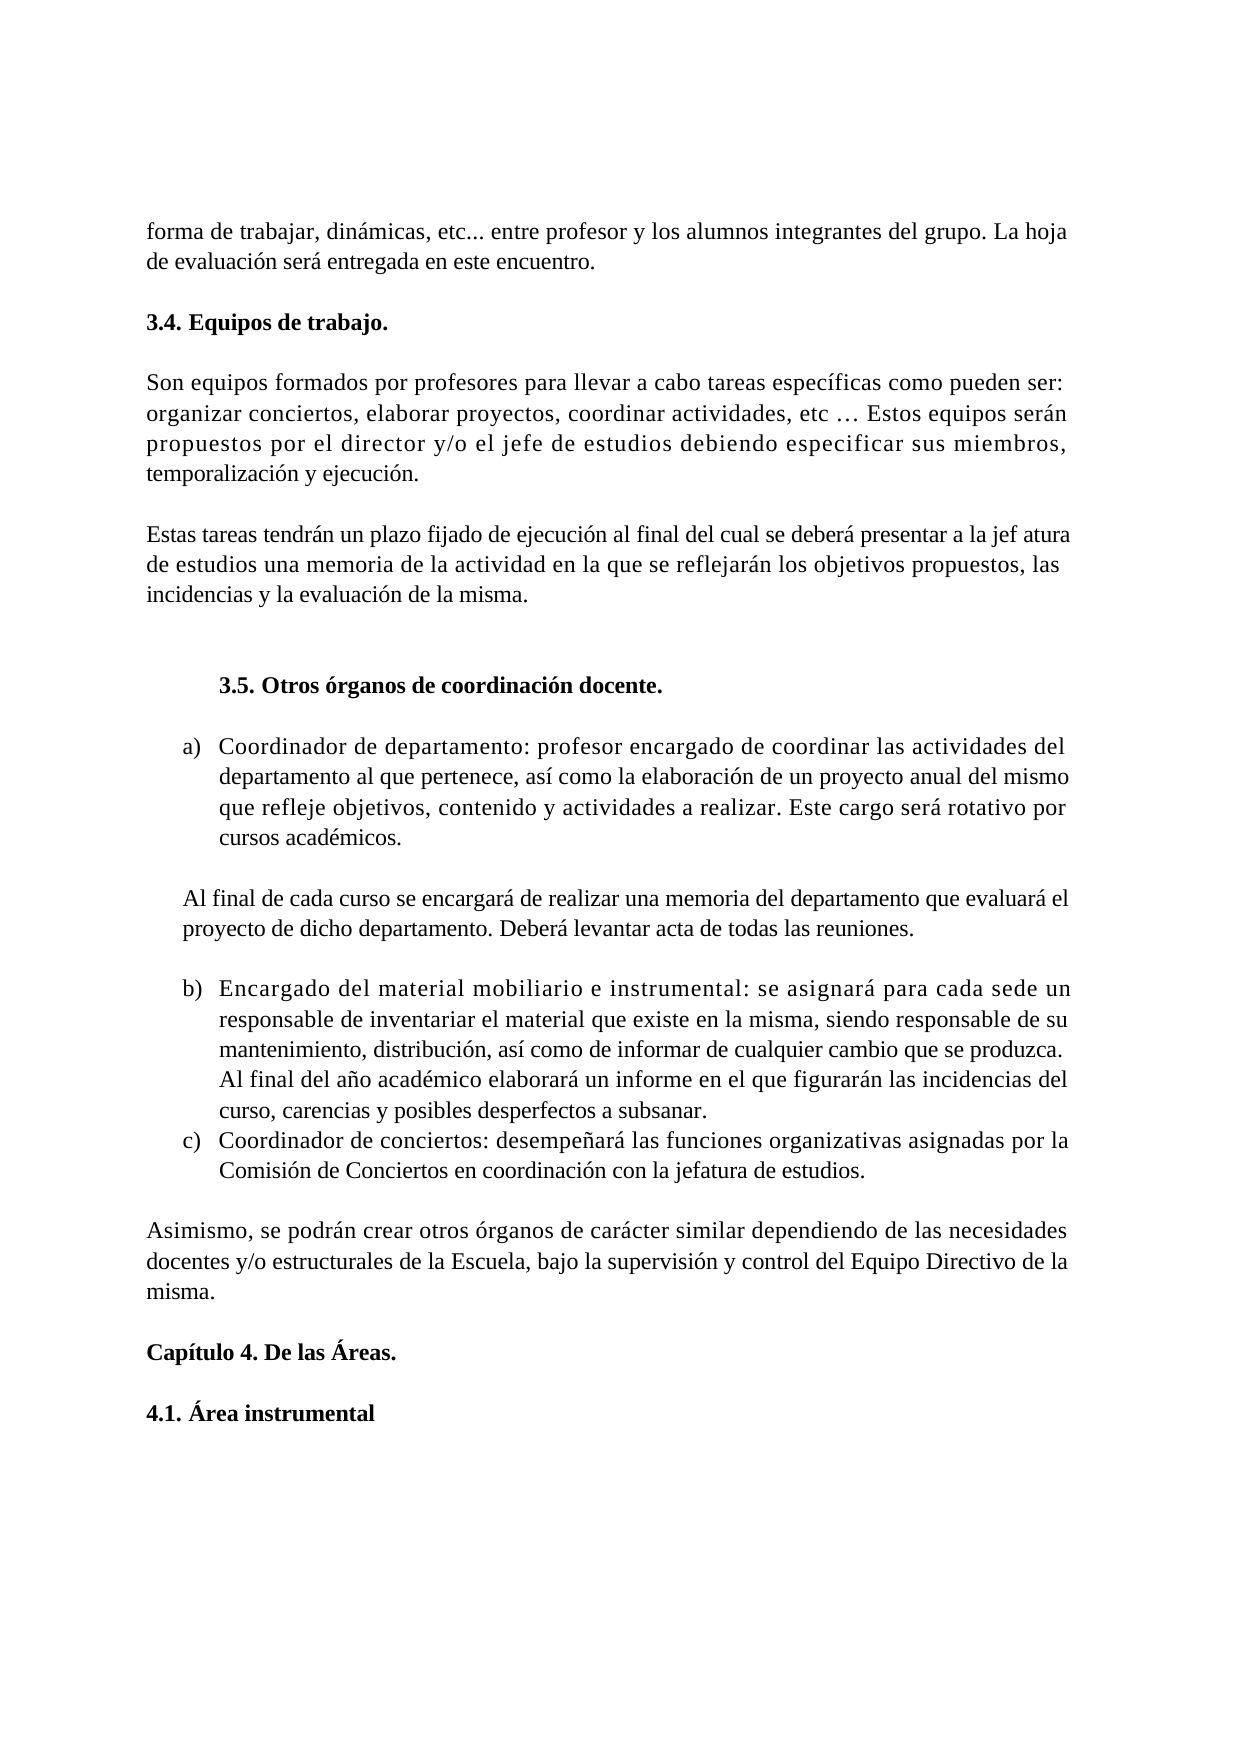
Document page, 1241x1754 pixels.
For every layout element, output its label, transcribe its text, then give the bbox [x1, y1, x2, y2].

text Al final de cada curso se encargará de realizar una memoria del departamento que evaluará el [182, 884, 1100, 912]
text docentes y/o estructurales de la Escuela, bajo la supervisión y control del Equipo Directivo de la [146, 1247, 1101, 1275]
text b) Encargado del material mobiliario e instrumental: se asignará para cada sede un [182, 974, 1101, 1002]
subtitle 3.4. Equipos de trabajo. [146, 308, 399, 336]
text responsable de inventariar el material que existe en la misma, siendo responsable de su [219, 1005, 1101, 1033]
text mantenimiento, distribución, así como de informar de cualquier cambio que se produzca. [219, 1035, 1100, 1063]
text Son equipos formados por profesores para llevar a cabo tareas específicas como pueden ser: [146, 368, 1102, 396]
text organizar conciertos, elaborar proyectos, coordinar actividades, etc … Estos equipos serán [146, 399, 1101, 427]
text que refleje objetivos, contenido y actividades a realizar. Este cargo será rotativo por [219, 793, 1101, 821]
text propuestos por el director y/o el jefe de estudios debiendo especificar sus miembros, [146, 429, 1101, 457]
text forma de trabajar, dinámicas, etc... entre profesor y los alumnos integrantes del grupo. La hoja [146, 217, 1101, 245]
text c) Coordinador de conciertos: desempeñará las funciones organizativas asignadas por la [182, 1126, 1102, 1154]
subtitle Capítulo 4. De las Áreas. [146, 1338, 409, 1366]
text Asimismo, se podrán crear otros órganos de carácter similar dependiendo de las necesidades [146, 1217, 1102, 1244]
text de estudios una memoria de la actividad en la que se reflejarán los objetivos propuestos, las [146, 550, 1101, 578]
text curso, carencias y posibles desperfectos a subsanar. [219, 1096, 726, 1124]
text Al final del año académico elaborará un informe en el que figurarán las incidencias del [219, 1066, 1102, 1093]
text departamento al que pertenece, así como la elaboración de un proyecto anual del mismo [219, 762, 1101, 790]
text incidencias y la evaluación de la misma. [146, 581, 545, 608]
subtitle 3.5. Otros órganos de coordinación docente. [219, 672, 681, 699]
text Comisión de Conciertos en coordinación con la jefatura de estudios. [219, 1157, 885, 1184]
text misma. [146, 1277, 223, 1305]
text de evaluación será entregada en este encuentro. [146, 247, 617, 275]
text cursos académicos. [219, 823, 413, 851]
text Estas tareas tendrán un plazo fijado de ejecución al final del cual se deberá presentar a la jef atura [146, 520, 1101, 548]
text temporalización y ejecución. [146, 459, 434, 487]
text a) Coordinador de departamento: profesor encargado de coordinar las actividades del [182, 732, 1101, 760]
subtitle 4.1. Área instrumental [146, 1399, 386, 1427]
text proyecto de dicho departamento. Deberá levantar acta de todas las reuniones. [182, 914, 941, 942]
